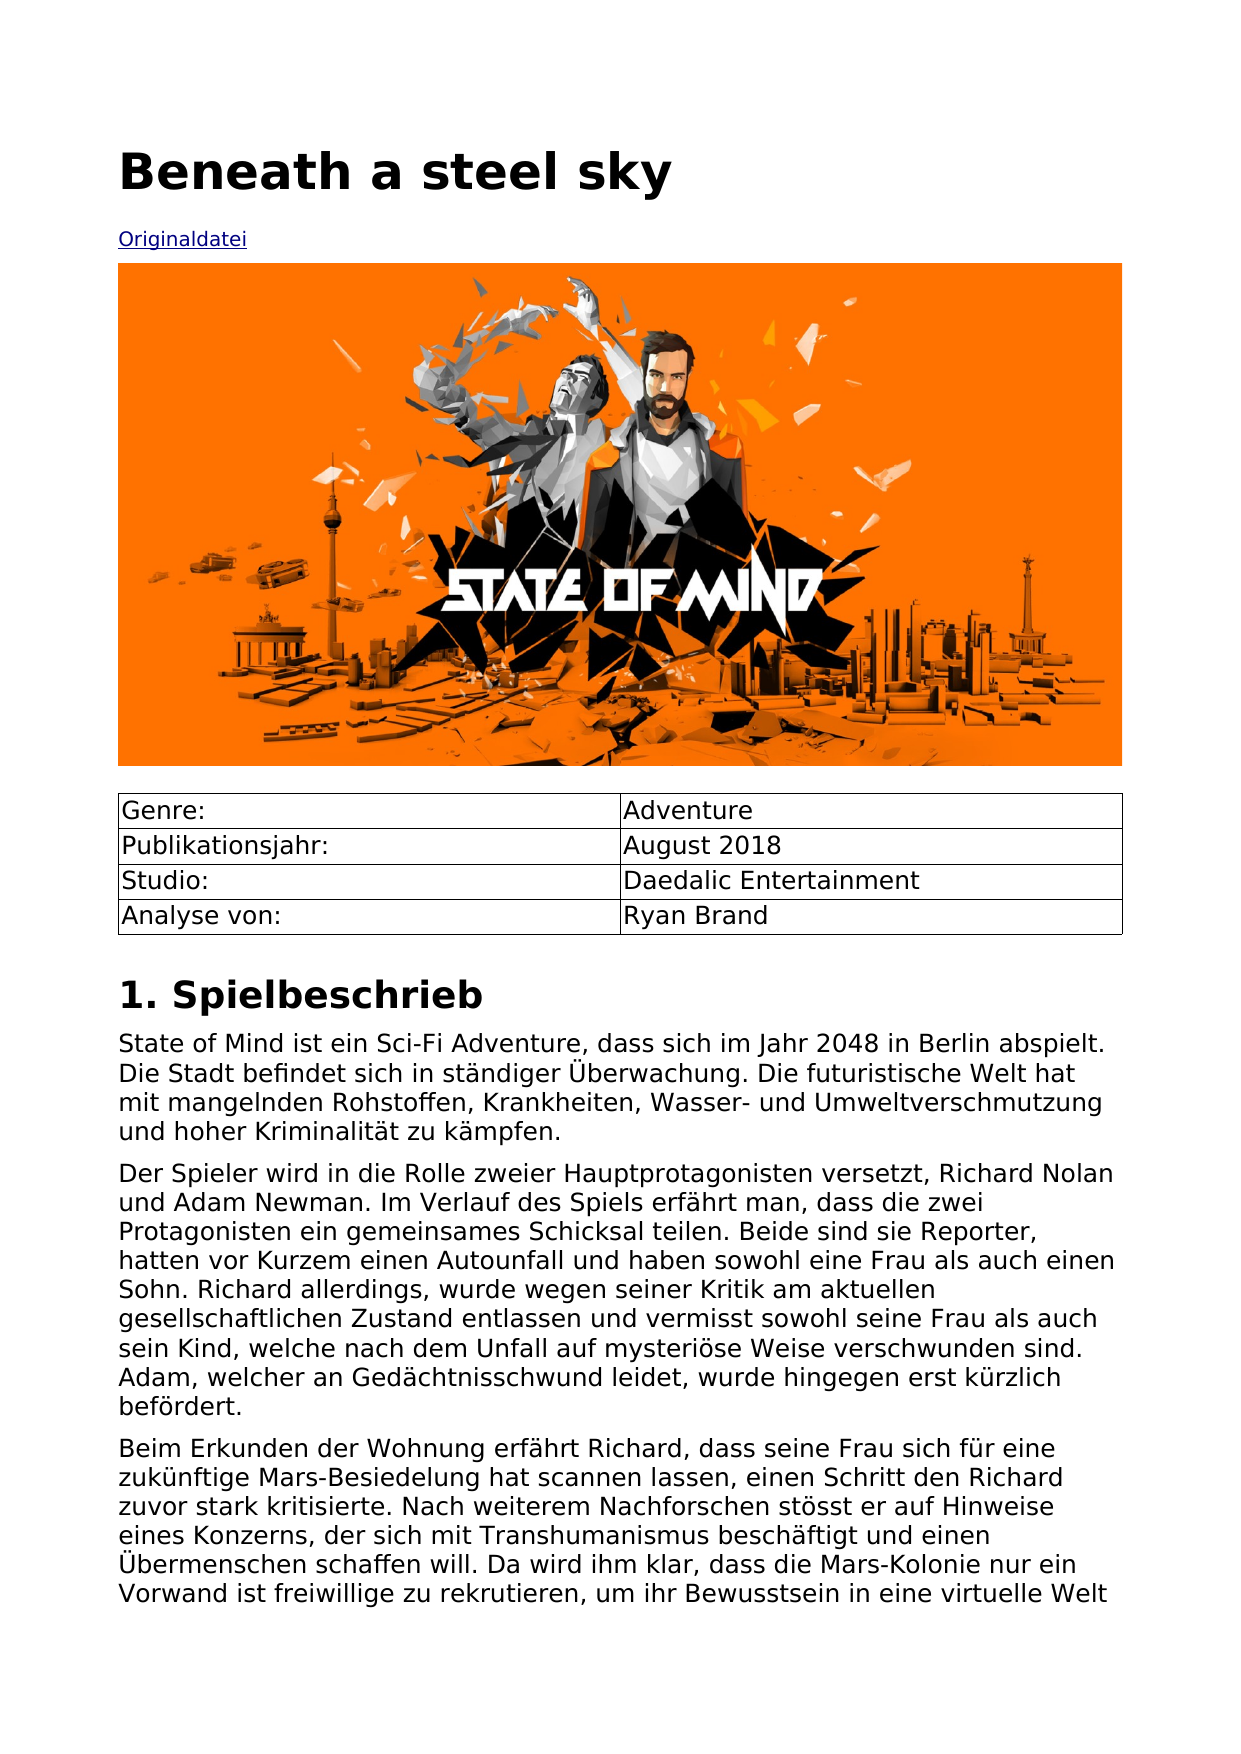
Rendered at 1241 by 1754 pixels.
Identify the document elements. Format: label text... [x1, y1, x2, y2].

picture [118, 263, 1123, 766]
text State of Mind ist ein Sci-Fi Adventure, dass sich im Jahr 2048 in Berlin abspielt. Die Stadt befindet sich in ständiger Überwachung. Die futuristische Welt hat mit mangelnden Rohstoffen, Krankheiten, Wasser- und Umweltverschmutzung und hoher Kriminalität zu kämpfen. [118, 1030, 1122, 1146]
table_cell Publikationsjahr: [119, 829, 620, 863]
table_cell Analyse von: [119, 900, 620, 934]
subtitle Beneath a steel sky [118, 143, 1122, 201]
text Beim Erkunden der Wohnung erfährt Richard, dass seine Frau sich für eine zukünftige Mars-Besiedelung hat scannen lassen, einen Schritt den Richard zuvor stark kritisierte. Nach weiterem Nachforschen stösst er auf Hinweise eines Konzerns, der sich mit Transhumanismus beschäftigt und einen Übermenschen schaffen will. Da wird ihm klar, dass die Mars-Kolonie nur ein Vorwand ist freiwillige zu rekrutieren, um ihr Bewusstsein in eine virtuelle Welt [118, 1434, 1122, 1609]
table_cell Ryan Brand [621, 900, 1122, 934]
table_cell August 2018 [621, 829, 1122, 863]
table_header Adventure [621, 794, 1122, 828]
text Der Spieler wird in die Rolle zweier Hauptprotagonisten versetzt, Richard Nolan und Adam Newman. Im Verlauf des Spiels erfährt man, dass die zwei Protagonisten ein gemeinsames Schicksal teilen. Beide sind sie Reporter, hatten vor Kurzem einen Autounfall und haben sowohl eine Frau als auch einen Sohn. Richard allerdings, wurde wegen seiner Kritik am aktuellen gesellschaftlichen Zustand entlassen und vermisst sowohl seine Frau als auch sein Kind, welche nach dem Unfall auf mysteriöse Weise verschwunden sind. Adam, welcher an Gedächtnisschwund leidet, wurde hingegen erst kürzlich befördert. [118, 1159, 1122, 1421]
table_header Genre: [119, 794, 620, 828]
subtitle 1. Spielbeschrieb [118, 973, 1122, 1017]
table_cell Studio: [119, 865, 620, 898]
table_cell Daedalic Entertainment [621, 865, 1122, 898]
text Originaldatei [118, 214, 1122, 251]
